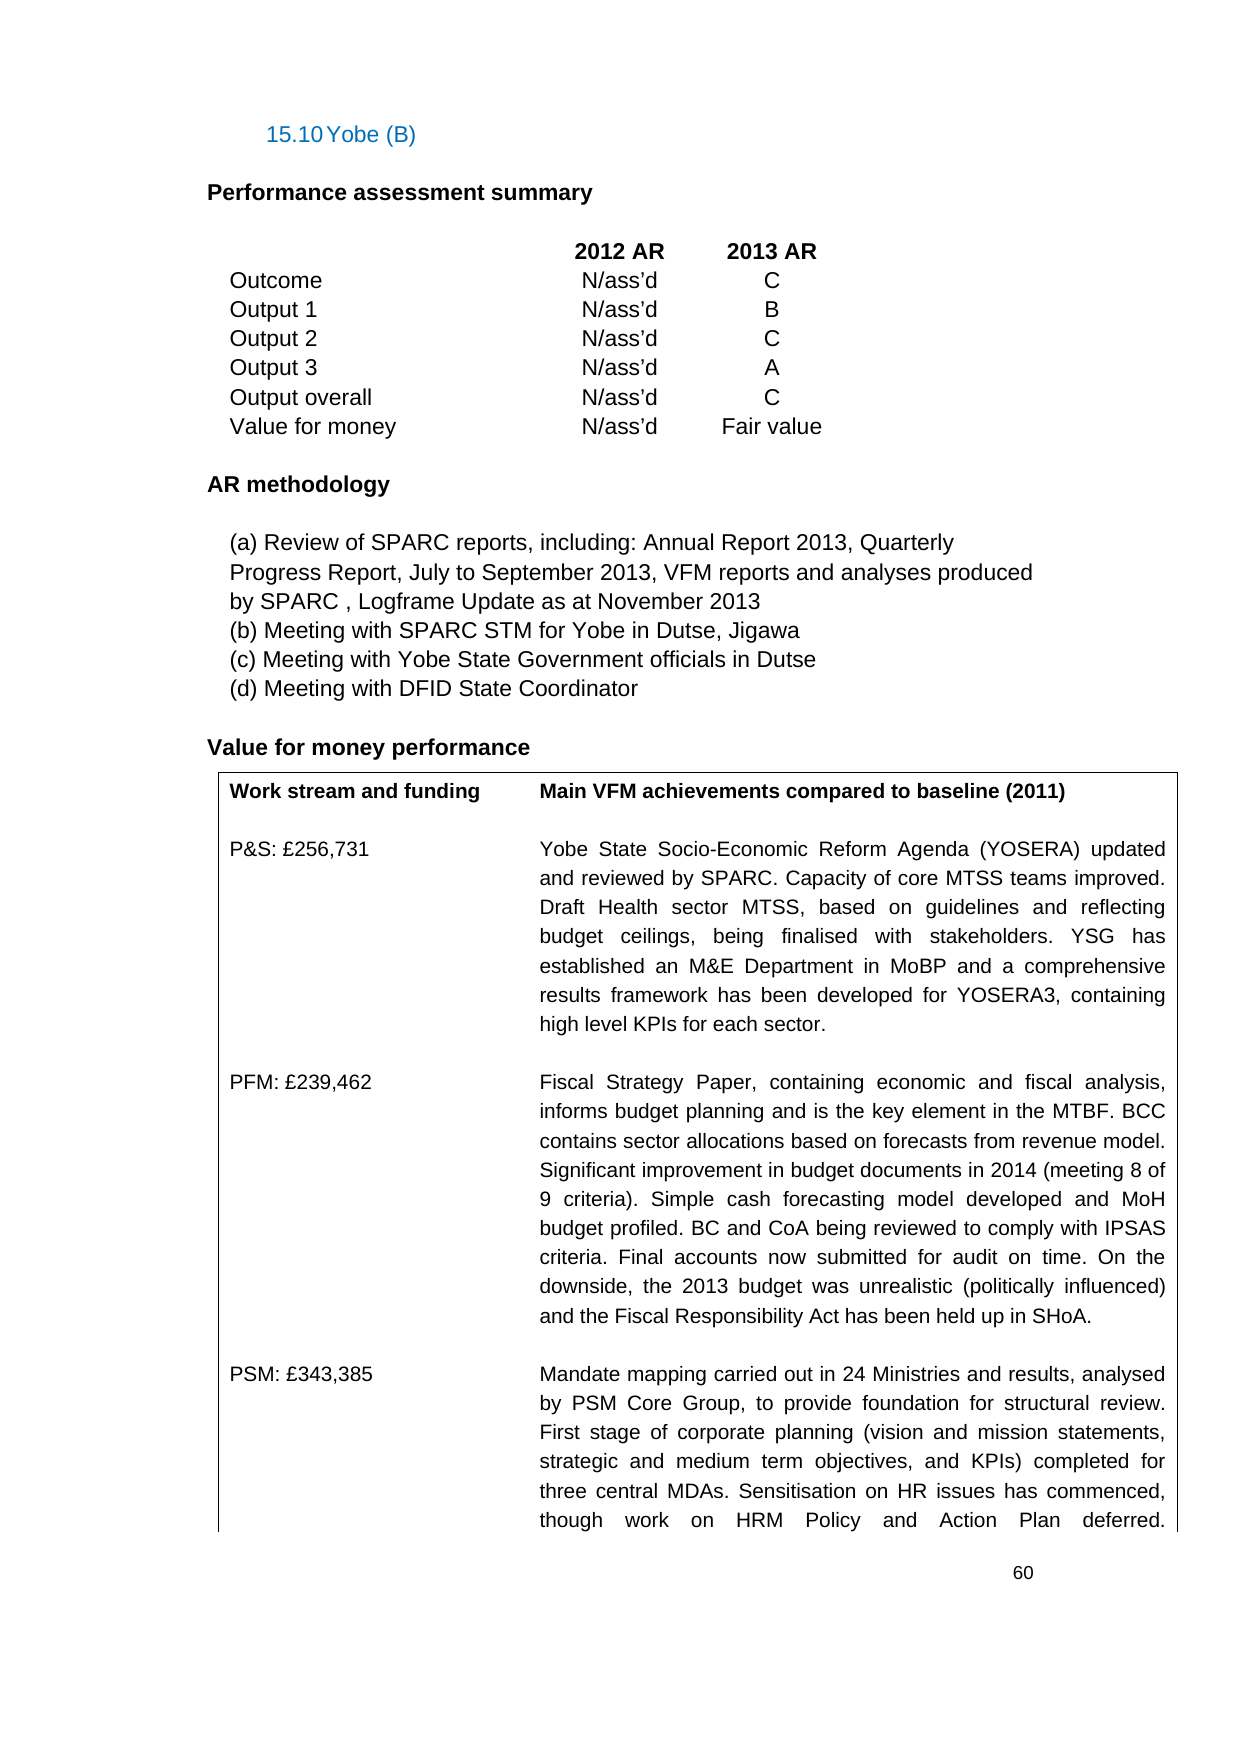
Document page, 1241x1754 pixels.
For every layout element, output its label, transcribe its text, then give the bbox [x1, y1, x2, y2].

table_cell N/ass’d [549, 381, 691, 410]
table_header Main VFM achievements compared to baseline (2011) [528, 773, 1177, 802]
table_cell Yobe State Socio-Economic Reform Agenda (YOSERA) updated and reviewed by SPARC. Capacity of core MTSS teams improved. Draft Health sector MTSS, based on guidelines and reflecting budget ceilings, being finalised with stakeholders. YSG has established an M&E Department in MoBP and a comprehensive results framework has been developed for YOSERA3, containing high level KPIs for each sector. [528, 832, 1177, 1036]
table_cell Value for money [218, 410, 549, 439]
table_cell N/ass’d [549, 351, 691, 381]
table_cell N/ass’d [549, 410, 691, 439]
table_cell N/ass’d [549, 322, 691, 351]
table_header 2012 AR [549, 235, 691, 264]
table_header [218, 235, 549, 264]
table_cell Outcome [218, 264, 549, 293]
table_cell [528, 1328, 1177, 1357]
table_cell Fiscal Strategy Paper, containing economic and fiscal analysis, informs budget planning and is the key element in the MTBF. BCC contains sector allocations based on forecasts from revenue model. Significant improvement in budget documents in 2014 (meeting 8 of 9 criteria). Simple cash forecasting model developed and MoH budget profiled. BC and CoA being reviewed to comply with IPSAS criteria. Final accounts now submitted for audit on time. On the downside, the 2013 budget was unrealistic (politically influenced) and the Fiscal Responsibility Act has been held up in SHoA. [528, 1065, 1177, 1327]
table_header Work stream and funding [219, 773, 528, 802]
table_header (a) Review of SPARC reports, including: Annual Report 2013, Quarterly Progress Report, July to September 2013, VFM reports and analyses produced by SPARC , Logframe Update as at November 2013 (b) Meeting with SPARC STM for Yobe in Dutse, Jigawa (c) Meeting with Yobe State Government officials in Dutse (d) Meeting with DFID State Coordinator [218, 526, 1056, 701]
table_cell B [691, 293, 853, 322]
table_header 2013 AR [691, 235, 853, 264]
table_cell Output 3 [218, 351, 549, 381]
text Value for money performance [207, 731, 1033, 760]
table_cell Output 2 [218, 322, 549, 351]
table_cell C [691, 381, 853, 410]
table_cell C [691, 322, 853, 351]
table_cell [528, 803, 1177, 832]
subtitle Yobe (B) [266, 118, 1033, 147]
table_cell Output 1 [218, 293, 549, 322]
table_cell [219, 1036, 528, 1065]
table_cell P&S: £256,731 [219, 832, 528, 1036]
table_cell PFM: £239,462 [219, 1065, 528, 1327]
table_cell C [691, 264, 853, 293]
text Performance assessment summary [207, 176, 1033, 206]
table_cell Output overall [218, 381, 549, 410]
table_cell N/ass’d [549, 264, 691, 293]
table_cell PSM: £343,385 [219, 1357, 528, 1532]
text AR methodology [207, 468, 1033, 497]
table_cell N/ass’d [549, 293, 691, 322]
table_cell Mandate mapping carried out in 24 Ministries and results, analysed by PSM Core Group, to provide foundation for structural review. First stage of corporate planning (vision and mission statements, strategic and medium term objectives, and KPIs) completed for three central MDAs. Sensitisation on HR issues has commenced, though work on HRM Policy and Action Plan deferred. [528, 1357, 1177, 1532]
table_cell [219, 1328, 528, 1357]
table_cell [528, 1036, 1177, 1065]
table_cell [219, 803, 528, 832]
table_cell Fair value [691, 410, 853, 439]
table_cell A [691, 351, 853, 381]
